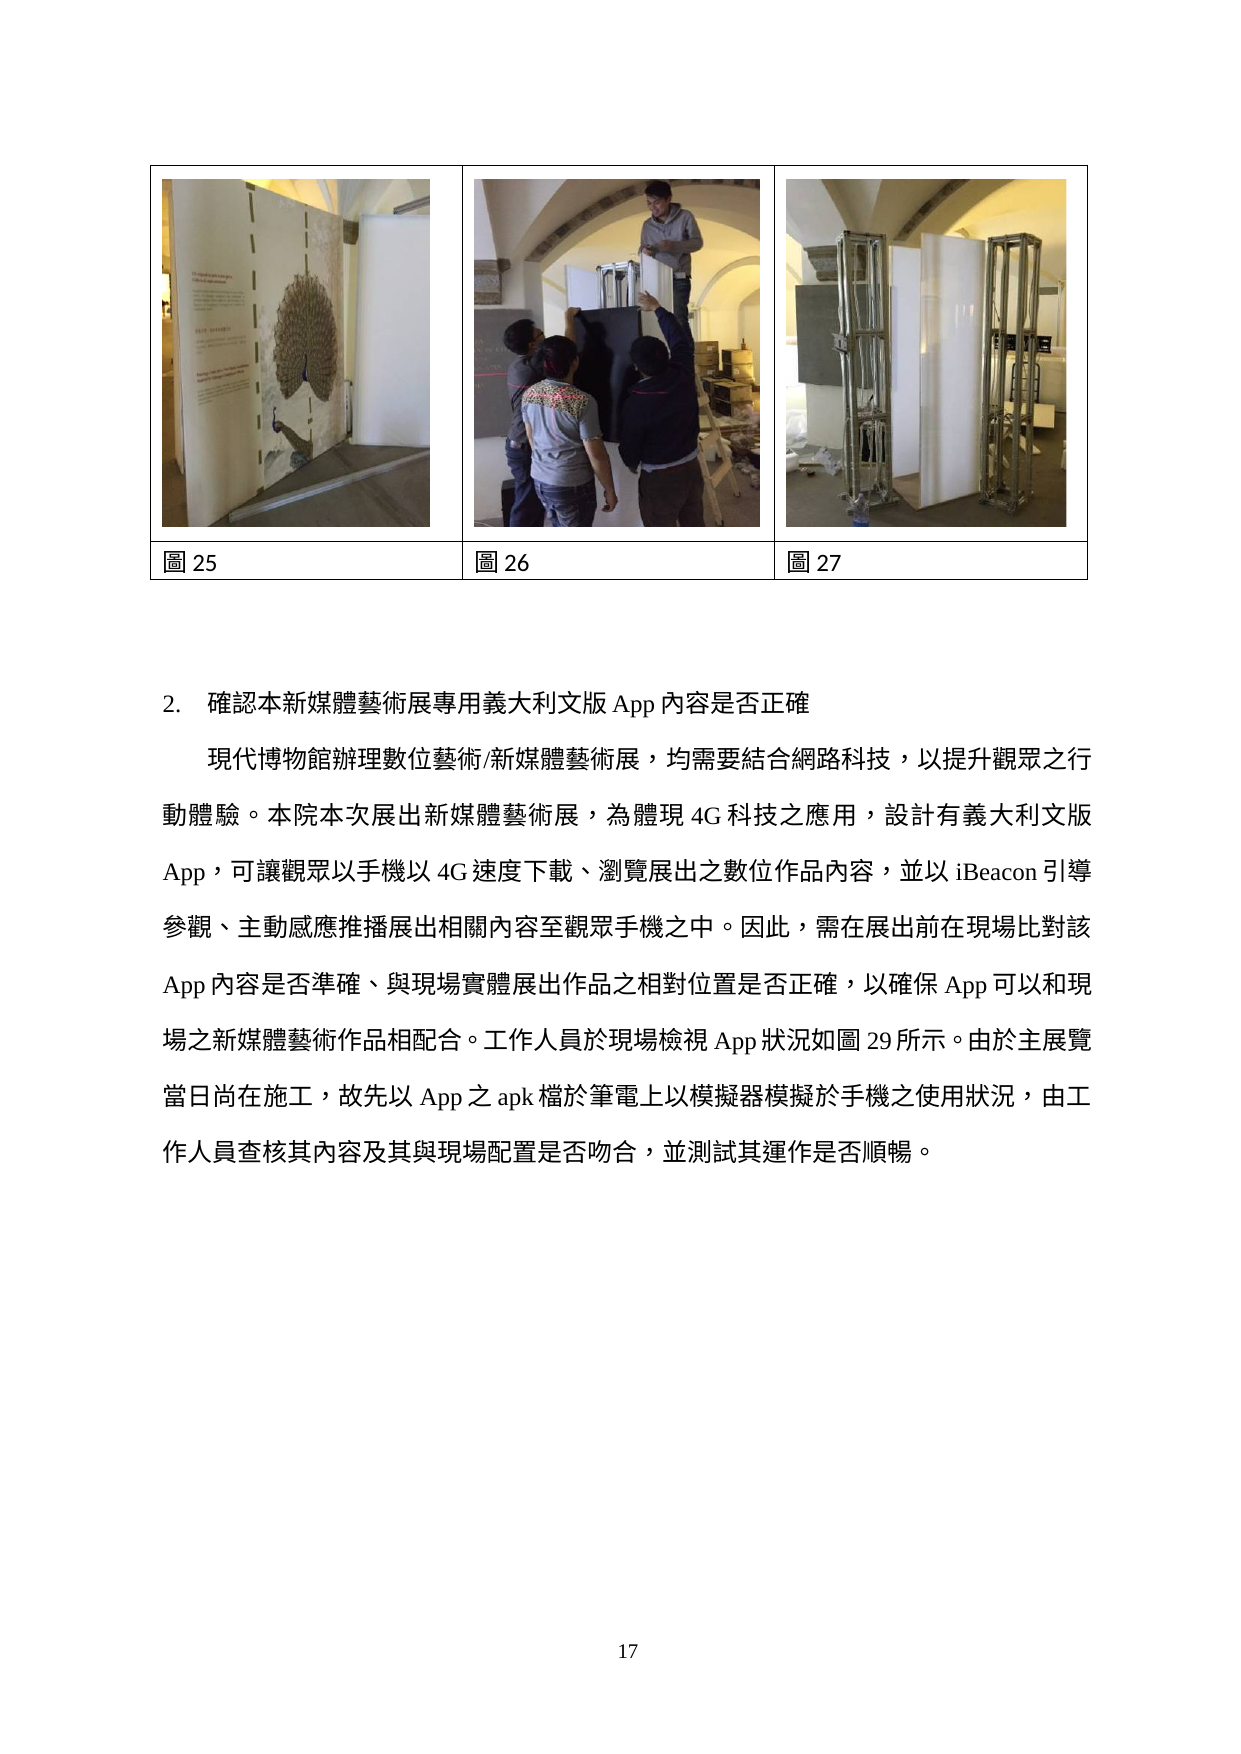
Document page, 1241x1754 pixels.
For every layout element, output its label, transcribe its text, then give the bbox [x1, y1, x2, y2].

text 現代博物館辦理數位藝術/新媒體藝術展，均需要結合網路科技，以提升觀眾之行動體驗。本院本次展出新媒體藝術展，為體現4G科技之應用，設計有義大利文版App，可讓觀眾以手機以4G速度下載、瀏覽展出之數位作品內容，並以iBeacon引導參觀、主動感應推播展出相關內容至觀眾手機之中。因此，需在展出前在現場比對該App內容是否準確、與現場實體展出作品之相對位置是否正確，以確保App可以和現場之新媒體藝術作品相配合。工作人員於現場檢視App狀況如圖29所示。由於主展覽當日尚在施工，故先以App之apk檔於筆電上以模擬器模擬於手機之使用狀況，由工作人員查核其內容及其與現場配置是否吻合，並測試其運作是否順暢。 [162, 738, 1093, 1170]
table_header [151, 166, 462, 541]
picture [162, 179, 430, 527]
table_header [463, 166, 774, 541]
picture [474, 179, 760, 527]
picture [786, 179, 1067, 527]
table_cell 圖26 [463, 542, 774, 579]
list 確認本新媒體藝術展專用義大利文版App內容是否正確 [162, 683, 1093, 720]
table_cell 圖25 [151, 542, 462, 579]
table_header [775, 166, 1087, 541]
table_cell 圖27 [775, 542, 1087, 579]
